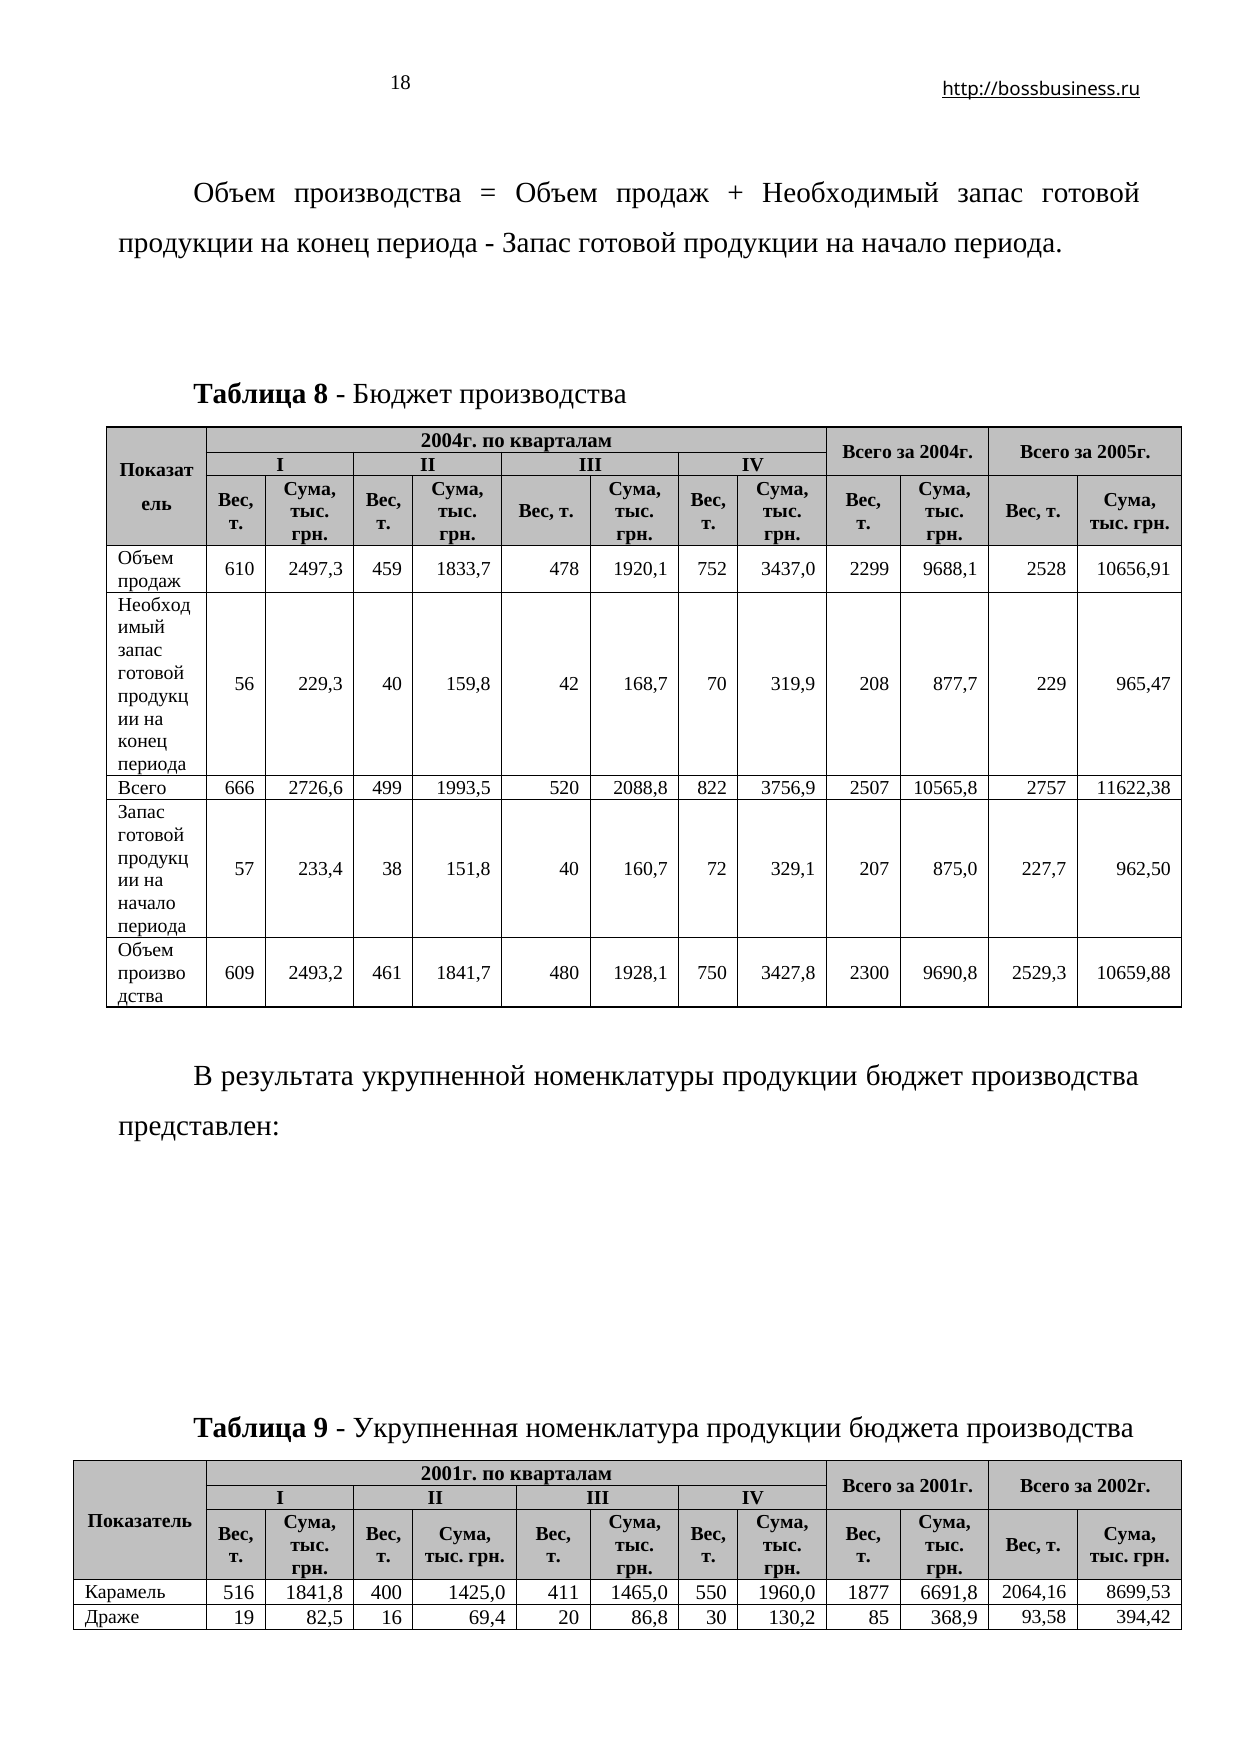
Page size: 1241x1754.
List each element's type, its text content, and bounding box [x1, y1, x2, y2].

table_cell Сума, тыс. грн. [591, 476, 678, 545]
table_cell 160,7 [591, 800, 678, 937]
table_cell 875,0 [901, 800, 988, 937]
table_cell Сума, тыс. грн. [901, 476, 988, 545]
table_cell Драже [74, 1605, 206, 1629]
table_cell Вес, т. [827, 1510, 900, 1579]
table_cell 86,8 [591, 1605, 678, 1629]
table_cell 40 [502, 800, 590, 937]
table_cell 2726,6 [266, 776, 353, 799]
table_cell Сума, тыс. грн. [738, 1510, 826, 1579]
table_cell 9690,8 [901, 938, 988, 1006]
table_cell 822 [679, 776, 737, 799]
table_cell III [517, 1486, 678, 1509]
table_cell 666 [207, 776, 265, 799]
table_cell 233,4 [266, 800, 353, 937]
table_cell Сума, тыс. грн. [1078, 476, 1181, 545]
table_cell 2757 [989, 776, 1077, 799]
table_cell 207 [827, 800, 900, 937]
table_cell 319,9 [738, 593, 826, 775]
table_cell 1841,8 [266, 1580, 353, 1604]
table_cell 516 [207, 1580, 265, 1604]
table_cell 411 [517, 1580, 590, 1604]
table_cell 20 [517, 1605, 590, 1629]
table_cell Вес, т. [517, 1510, 590, 1579]
table_cell 478 [502, 546, 590, 592]
table_cell Объем производства [107, 938, 206, 1006]
table_cell 30 [679, 1605, 737, 1629]
table_cell Вес, т. [989, 1510, 1077, 1579]
table_cell 752 [679, 546, 737, 592]
table_cell 2497,3 [266, 546, 353, 592]
table_cell 2529,3 [989, 938, 1077, 1006]
table_cell 151,8 [413, 800, 501, 937]
table_cell 208 [827, 593, 900, 775]
table_cell 1920,1 [591, 546, 678, 592]
table_cell Вес, т. [502, 476, 590, 545]
table_cell 368,9 [901, 1605, 988, 1629]
table_header 2001г. по кварталам [207, 1461, 826, 1485]
table_cell 229,3 [266, 593, 353, 775]
table_cell 2528 [989, 546, 1077, 592]
table_cell 10656,91 [1078, 546, 1181, 592]
table_header Показатель [74, 1461, 206, 1579]
table_header Всего за 2005г. [989, 428, 1181, 475]
table_cell Вес, т. [354, 1510, 412, 1579]
table_cell Вес, т. [827, 476, 900, 545]
table_cell Объем продаж [107, 546, 206, 592]
table_cell 610 [207, 546, 265, 592]
table_cell 16 [354, 1605, 412, 1629]
table_cell 2064,16 [989, 1580, 1077, 1604]
table_cell Сума, тыс. грн. [266, 476, 353, 545]
table_cell 57 [207, 800, 265, 937]
table_cell 459 [354, 546, 412, 592]
table_cell 10565,8 [901, 776, 988, 799]
table_cell Сума, тыс. грн. [413, 476, 501, 545]
table_cell 69,4 [413, 1605, 516, 1629]
table_cell 2493,2 [266, 938, 353, 1006]
table_cell Вес, т. [207, 476, 265, 545]
table_cell 965,47 [1078, 593, 1181, 775]
table_cell 2299 [827, 546, 900, 592]
table_cell 1833,7 [413, 546, 501, 592]
table_cell 2088,8 [591, 776, 678, 799]
table_header Показатель [107, 428, 206, 545]
table_cell 159,8 [413, 593, 501, 775]
table_cell Вес, т. [207, 1510, 265, 1579]
table_cell 2300 [827, 938, 900, 1006]
table_cell 40 [354, 593, 412, 775]
table_cell 1928,1 [591, 938, 678, 1006]
table_cell 400 [354, 1580, 412, 1604]
table_cell Сума, тыс. грн. [901, 1510, 988, 1579]
table_header Всего за 2002г. [989, 1461, 1181, 1509]
table_cell 329,1 [738, 800, 826, 937]
table_cell 72 [679, 800, 737, 937]
table_cell Вес, т. [989, 476, 1077, 545]
table_cell 10659,88 [1078, 938, 1181, 1006]
table_cell 1425,0 [413, 1580, 516, 1604]
table_cell 3427,8 [738, 938, 826, 1006]
text Таблица 8 - Бюджет производства [118, 376, 1140, 410]
table_cell 877,7 [901, 593, 988, 775]
table_cell 8699,53 [1078, 1580, 1181, 1604]
table_cell Сума, тыс. грн. [413, 1510, 516, 1579]
table_header Всего за 2001г. [827, 1461, 988, 1509]
table_cell 6691,8 [901, 1580, 988, 1604]
table_cell 19 [207, 1605, 265, 1629]
table_cell 85 [827, 1605, 900, 1629]
table_cell Карамель [74, 1580, 206, 1604]
table_cell 394,42 [1078, 1605, 1181, 1629]
table_cell Вес, т. [679, 1510, 737, 1579]
table_cell I [207, 1486, 353, 1509]
table_cell 82,5 [266, 1605, 353, 1629]
table_cell Сума, тыс. грн. [591, 1510, 678, 1579]
table_cell 229 [989, 593, 1077, 775]
table_cell 499 [354, 776, 412, 799]
table_cell 42 [502, 593, 590, 775]
table_cell 227,7 [989, 800, 1077, 937]
table_cell 1877 [827, 1580, 900, 1604]
table_cell IV [679, 453, 826, 475]
text В результата укрупненной номенклатуры продукции бюджет производства представлен: [118, 1058, 1140, 1142]
table_cell 93,58 [989, 1605, 1077, 1629]
table_cell 130,2 [738, 1605, 826, 1629]
table_cell Сума, тыс. грн. [1078, 1510, 1181, 1579]
table_cell 1993,5 [413, 776, 501, 799]
table_cell II [354, 1486, 516, 1509]
table_cell Необходимый запас готовой продукции на конец периода [107, 593, 206, 775]
table_cell 609 [207, 938, 265, 1006]
table_cell 520 [502, 776, 590, 799]
table_header 2004г. по кварталам [207, 428, 826, 452]
text Объем производства = Объем продаж + Необходимый запас готовой продукции на конец периода - Запас готовой продукции на начало периода. [118, 175, 1140, 259]
table_cell I [207, 453, 353, 475]
table_cell 550 [679, 1580, 737, 1604]
table_cell Всего [107, 776, 206, 799]
table_cell Сума, тыс. грн. [266, 1510, 353, 1579]
table_cell IV [679, 1486, 826, 1509]
table_cell 38 [354, 800, 412, 937]
table_cell 168,7 [591, 593, 678, 775]
table_cell Сума, тыс. грн. [738, 476, 826, 545]
table_cell 70 [679, 593, 737, 775]
table_cell 461 [354, 938, 412, 1006]
table_cell 56 [207, 593, 265, 775]
table_cell II [354, 453, 501, 475]
table_header Всего за 2004г. [827, 428, 988, 475]
table_cell 9688,1 [901, 546, 988, 592]
table_cell 1841,7 [413, 938, 501, 1006]
table_cell 1465,0 [591, 1580, 678, 1604]
table_cell 3437,0 [738, 546, 826, 592]
table_cell Запас готовой продукции на начало периода [107, 800, 206, 937]
table_cell 962,50 [1078, 800, 1181, 937]
table_cell 750 [679, 938, 737, 1006]
table_cell Вес, т. [354, 476, 412, 545]
table_cell Вес, т. [679, 476, 737, 545]
table_cell 2507 [827, 776, 900, 799]
table_cell 480 [502, 938, 590, 1006]
table_cell III [502, 453, 678, 475]
text Таблица 9 - Укрупненная номенклатура продукции бюджета производства [118, 1410, 1140, 1443]
table_cell 1960,0 [738, 1580, 826, 1604]
table_cell 11622,38 [1078, 776, 1181, 799]
table_cell 3756,9 [738, 776, 826, 799]
